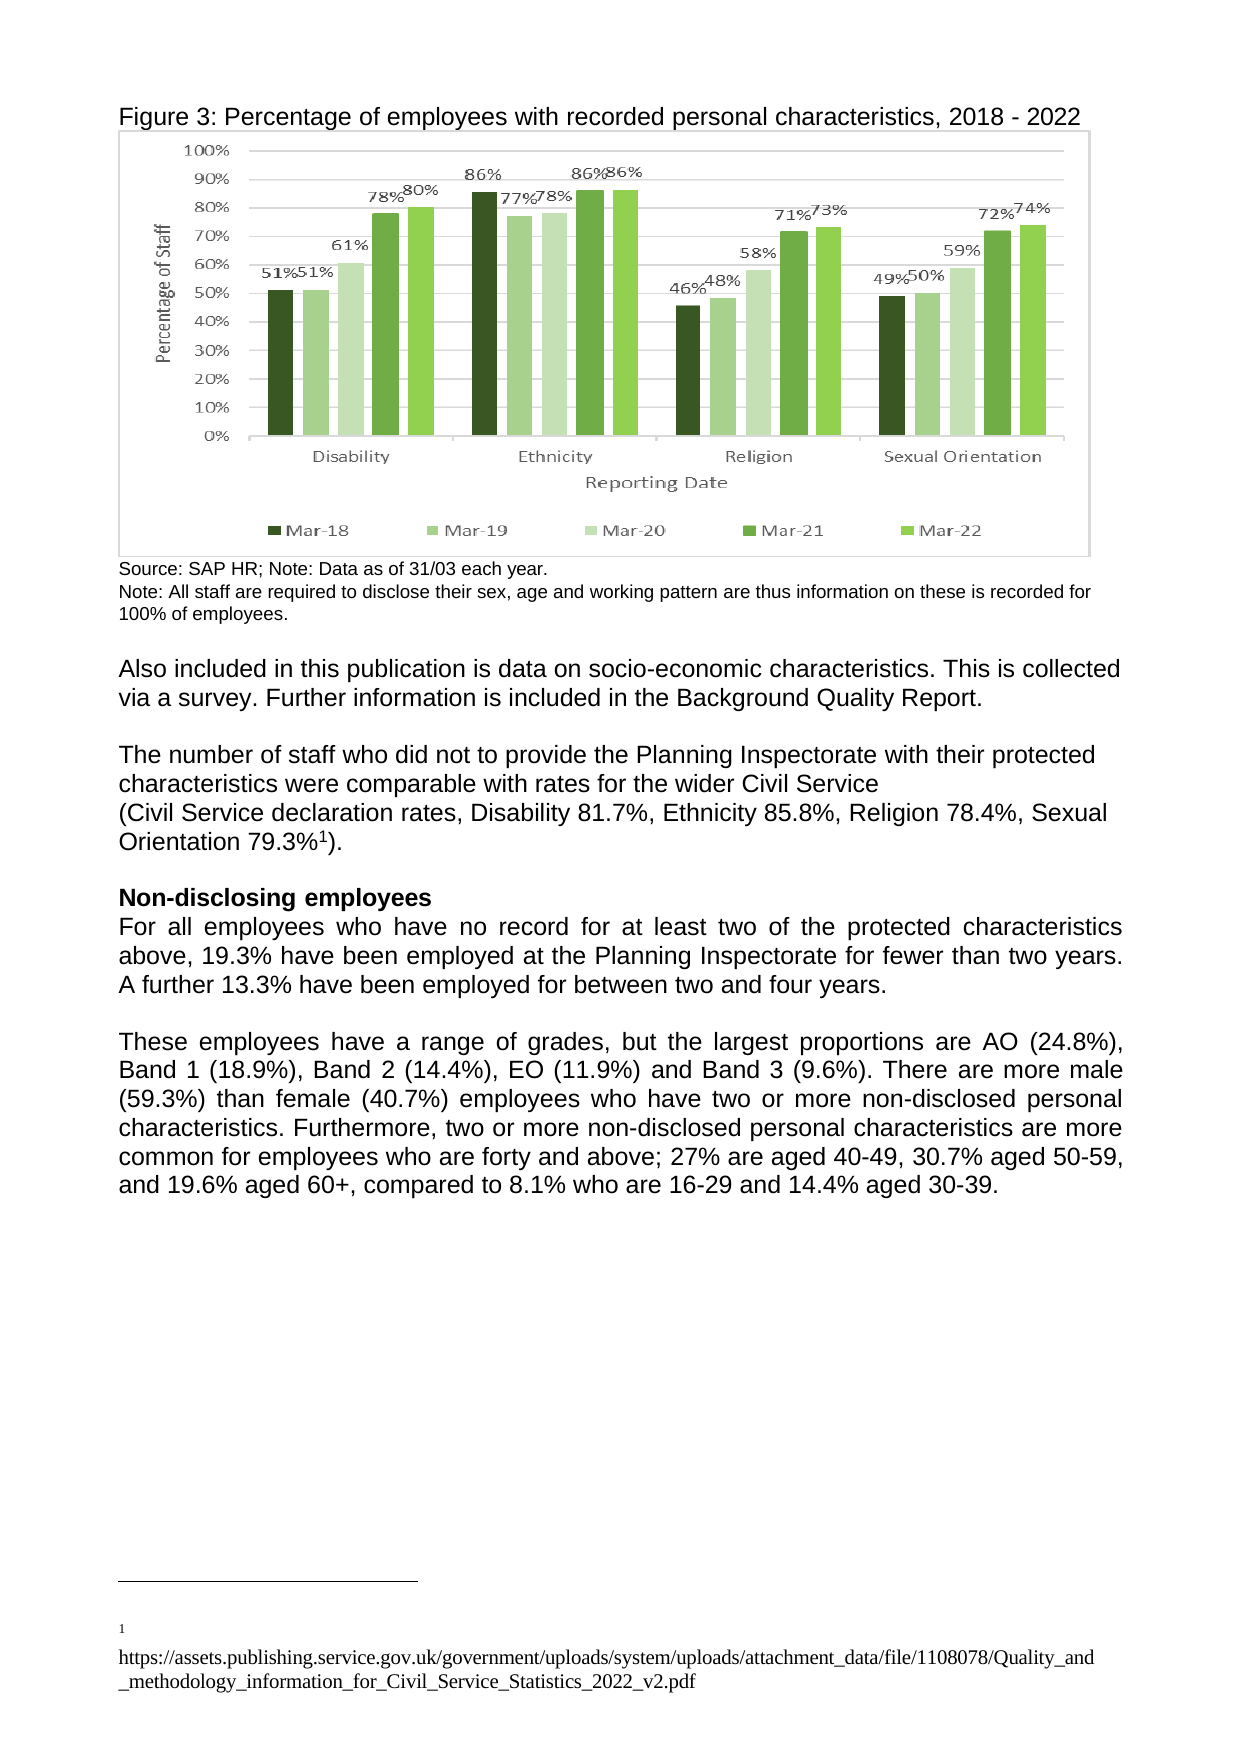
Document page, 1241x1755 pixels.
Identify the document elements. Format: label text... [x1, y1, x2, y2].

text For all employees who have no record for at least two of the protected characteristics above, 19.3% have been employed at the Planning Inspectorate for fewer than two years. A further 13.3% have been employed for between two and four years. [118, 912, 1123, 998]
text Note: All staff are required to disclose their sex, age and working pattern are thus information on these is recorded for 100% of employees. [118, 581, 1091, 625]
text Figure 3: Percentage of employees with recorded personal characteristics, 2018 - 2022 [118, 102, 1224, 131]
text Source: SAP HR; Note: Data as of 31/03 each year. [118, 557, 1224, 579]
text The number of staff who did not to provide the Planning Inspectorate with their protected characteristics were comparable with rates for the wider Civil Service [118, 740, 1097, 798]
text Also included in this publication is data on socio-economic characteristics. This is collected via a survey. Further information is included in the Background Quality Report. [118, 654, 1121, 712]
text 1 [118, 1621, 1224, 1636]
text _methodology_information_for_Civil_Service_Statistics_2022_v2.pdf [118, 1669, 1224, 1693]
text https://assets.publishing.service.gov.uk/government/uploads/system/uploads/attachment_data/file/1108078/Quality_and [118, 1645, 1224, 1669]
text (Civil Service declaration rates, Disability 81.7%, Ethnicity 85.8%, Religion 78.4%, Sexual Orientation 79.3%1). [118, 798, 1108, 855]
subtitle Non-disclosing employees [118, 884, 1224, 912]
text These employees have a range of grades, but the largest proportions are AO (24.8%), Band 1 (18.9%), Band 2 (14.4%), EO (11.9%) and Band 3 (9.6%). There are more male (59.3%) than female (40.7%) employees who have two or more non-disclosed personal characteristics. Furthermore, two or more non-disclosed personal characteristics are more common for employees who are forty and above; 27% are aged 40-49, 30.7% aged 50-59, and 19.6% aged 60+, compared to 8.1% who are 16-29 and 14.4% aged 30-39. [118, 1027, 1124, 1199]
